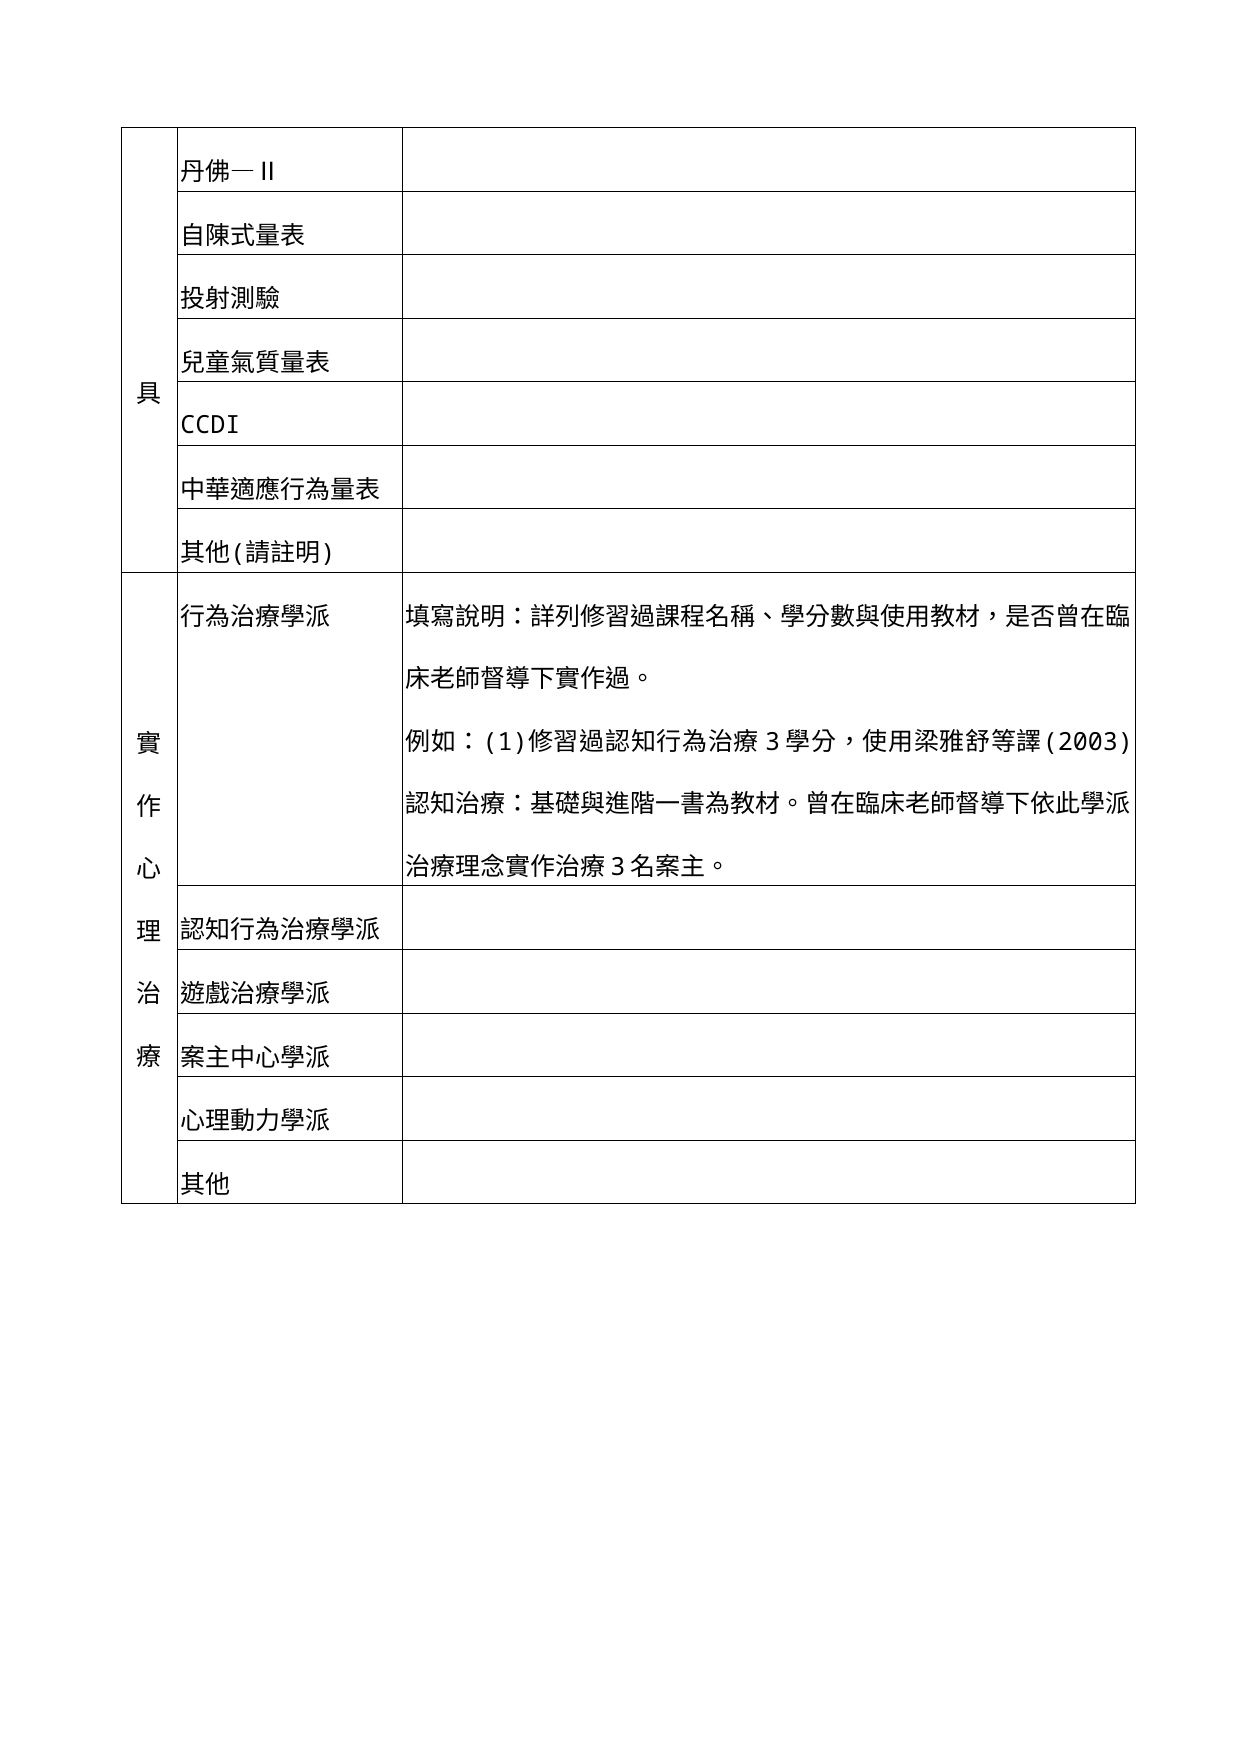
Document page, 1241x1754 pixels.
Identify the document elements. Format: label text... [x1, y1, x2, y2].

table_cell 實 作 心 理 治 療 [122, 573, 177, 1203]
table_cell 行為治療學派 [178, 573, 402, 885]
table_cell 填寫說明：詳列修習過課程名稱、學分數與使用教材，是否曾在臨床老師督導下實作過。 例如：(1)修習過認知行為治療3學分，使用梁雅舒等譯(2003)認知治療：基礎與進階一書為教材。曾在臨床老師督導下依此學派治療理念實作治療3名案主。 [403, 573, 1135, 885]
table_cell 其他 [178, 1141, 402, 1203]
table_cell 心理動力學派 [178, 1077, 402, 1139]
table_cell 丹佛—Ⅱ [178, 128, 402, 191]
table_cell [403, 1014, 1135, 1076]
table_cell 認知行為治療學派 [178, 886, 402, 949]
table_cell [403, 950, 1135, 1012]
table_cell [403, 192, 1135, 254]
table_cell 具 [122, 128, 177, 572]
table_cell [403, 509, 1135, 572]
table_cell 投射測驗 [178, 255, 402, 318]
table_cell [403, 128, 1135, 191]
table_cell [403, 446, 1135, 508]
table_cell 中華適應行為量表 [178, 446, 402, 508]
table_cell 遊戲治療學派 [178, 950, 402, 1012]
table_cell [403, 319, 1135, 381]
table_cell [403, 886, 1135, 949]
table_cell 自陳式量表 [178, 192, 402, 254]
table_cell [403, 1077, 1135, 1139]
table_cell [403, 255, 1135, 318]
table_cell CCDI [178, 382, 402, 445]
table_cell [403, 1141, 1135, 1203]
table_cell 案主中心學派 [178, 1014, 402, 1076]
table_cell 兒童氣質量表 [178, 319, 402, 381]
table_cell [403, 382, 1135, 445]
table_cell 其他(請註明) [178, 509, 402, 572]
